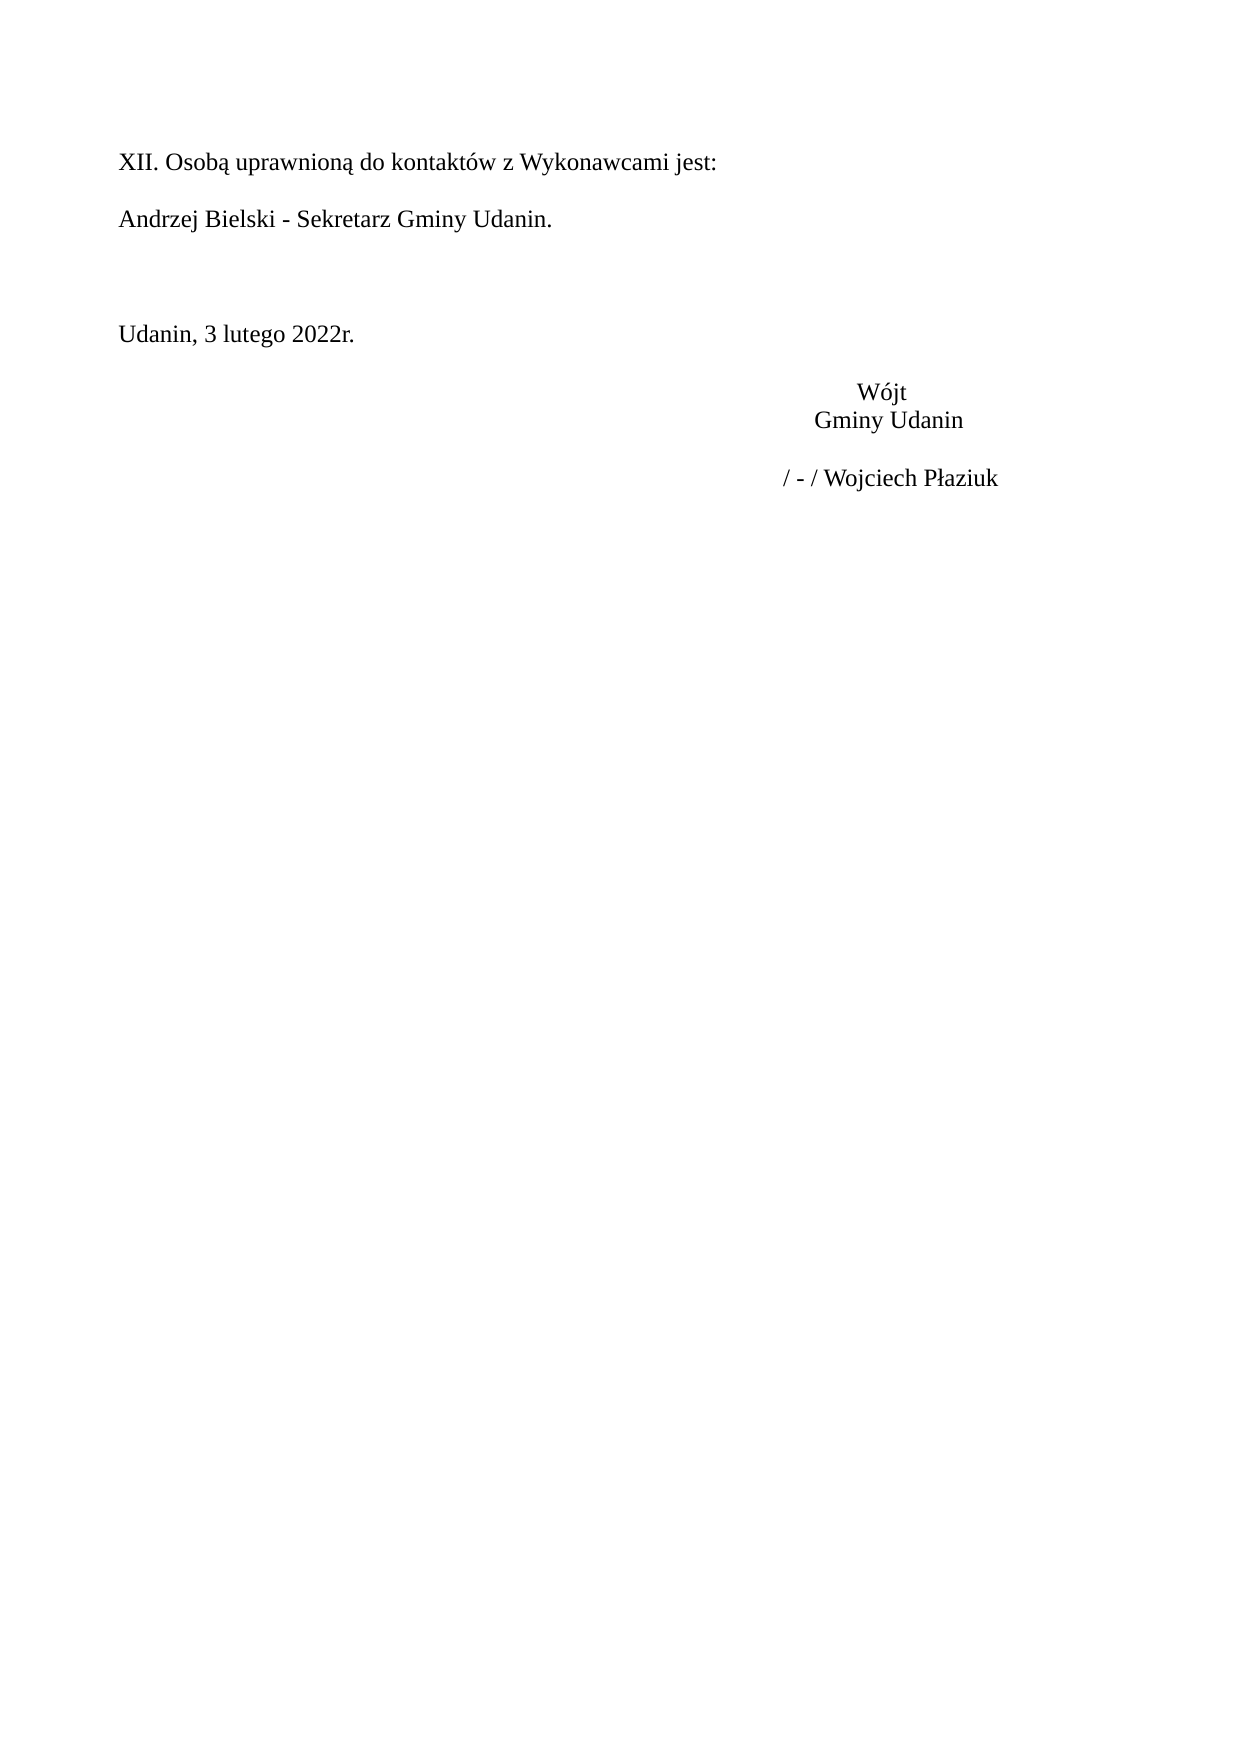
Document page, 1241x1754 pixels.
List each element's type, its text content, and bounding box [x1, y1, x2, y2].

text Wójt Gminy Udanin [118, 377, 1122, 434]
text / - / Wojciech Płaziuk [118, 463, 1122, 492]
text Andrzej Bielski - Sekretarz Gminy Udanin. [118, 204, 1122, 233]
text XII. Osobą uprawnioną do kontaktów z Wykonawcami jest: [118, 147, 1122, 176]
text Udanin, 3 lutego 2022r. [118, 319, 1122, 348]
